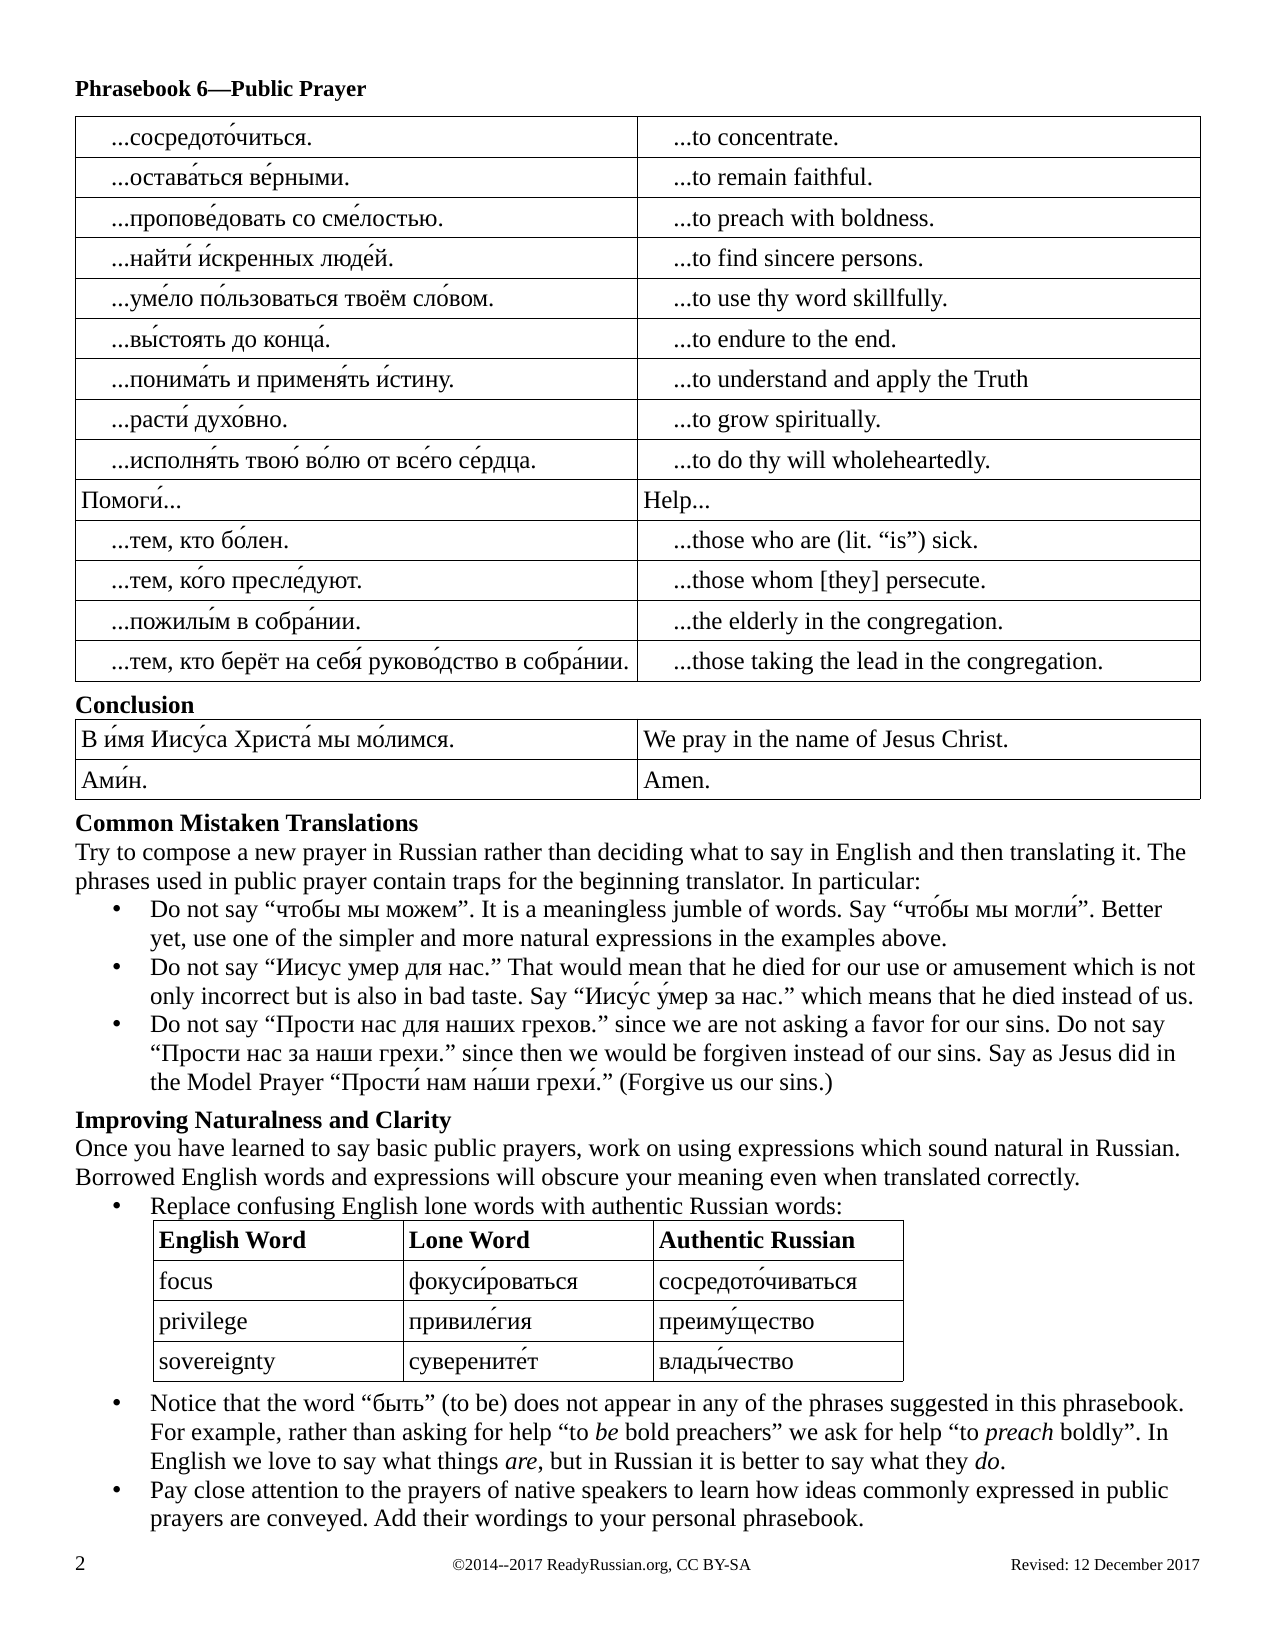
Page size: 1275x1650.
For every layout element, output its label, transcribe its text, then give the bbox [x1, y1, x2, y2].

table_cell ...those whom [they] persecute. [638, 561, 1200, 600]
table_cell ...to concentrate. [638, 117, 1200, 157]
table_cell focus [154, 1261, 403, 1300]
table_header Lone Word [404, 1221, 653, 1260]
list Replace confusing English lone words with authentic Russian words: [112, 1191, 1200, 1220]
table_header English Word [154, 1221, 403, 1260]
table_cell ...понима́ть и применя́ть и́стину. [76, 359, 637, 398]
table_cell ...тем, кто берёт на себя́ руково́дство в собра́нии. [76, 641, 637, 681]
list Do not say “Прости нас для наших грехов.” since we are not asking a favor for our sins. Do not say “Прости нас за наши грехи.” since then we would be forgiven instead of our sins. Say as Jesus did in the Model Prayer “Прости́ нам на́ши грехи́.” (Forgive us our sins.) [112, 1009, 1200, 1096]
table_cell преиму́щество [654, 1301, 903, 1341]
subtitle Improving Naturalness and Clarity [75, 1105, 1200, 1133]
table_cell ...to understand and apply the Truth [638, 359, 1200, 398]
table_cell ...пожилы́м в собра́нии. [76, 601, 637, 640]
subtitle Conclusion [75, 690, 1200, 718]
table_cell Помоги́... [76, 480, 637, 519]
table_cell ...пропове́довать со сме́лостью. [76, 198, 637, 237]
table_cell ...those taking the lead in the congregation. [638, 641, 1200, 681]
table_cell ...остава́ться ве́рными. [76, 158, 637, 197]
subtitle Common Mistaken Translations [75, 808, 1200, 837]
text Once you have learned to say basic public prayers, work on using expressions which sound natural in Russian. Borrowed English words and expressions will obscure your meaning even when translated correctly. [75, 1133, 1200, 1191]
table_cell суверените́т [404, 1342, 653, 1381]
table_cell ...to remain faithful. [638, 158, 1200, 197]
text Try to compose a new prayer in Russian rather than deciding what to say in English and then translating it. The phrases used in public prayer contain traps for the beginning translator. In particular: [75, 837, 1200, 894]
list Pay close attention to the prayers of native speakers to learn how ideas commonly expressed in public prayers are conveyed. Add their wordings to your personal phrasebook. [112, 1475, 1200, 1532]
table_header Authentic Russian [654, 1221, 903, 1260]
list Do not say “Иисус умер для нас.” That would mean that he died for our use or amusement which is not only incorrect but is also in bad taste. Say “Иису́с у́мер за нас.” which means that he died instead of us. [112, 952, 1200, 1009]
table_cell ...to grow spiritually. [638, 400, 1200, 439]
table_cell влады́чество [654, 1342, 903, 1381]
table_cell фокуси́роваться [404, 1261, 653, 1300]
table_cell ...to use thy word skillfully. [638, 279, 1200, 318]
table_cell privilege [154, 1301, 403, 1341]
table_cell ...those who are (lit. “is”) sick. [638, 521, 1200, 560]
table_cell ...вы́стоять до конца́. [76, 319, 637, 358]
table_cell ...тем, ко́го пресле́дуют. [76, 561, 637, 600]
table_cell Ами́н. [76, 760, 637, 799]
table_cell ...to preach with boldness. [638, 198, 1200, 237]
table_header We pray in the name of Jesus Christ. [638, 720, 1200, 759]
table_cell ...найти́ и́скренных люде́й. [76, 238, 637, 278]
table_cell ...to endure to the end. [638, 319, 1200, 358]
table_cell ...тем, кто бо́лен. [76, 521, 637, 560]
table_cell ...to find sincere persons. [638, 238, 1200, 278]
list Do not say “чтобы мы можем”. It is a meaningless jumble of words. Say “что́бы мы могли́”. Better yet, use one of the simpler and more natural expressions in the examples above. [112, 894, 1200, 952]
table_cell привиле́гия [404, 1301, 653, 1341]
table_cell sovereignty [154, 1342, 403, 1381]
table_header В и́мя Иису́са Христа́ мы мо́лимся. [76, 720, 637, 759]
table_cell сосредото́чиваться [654, 1261, 903, 1300]
table_cell ...уме́ло по́льзоваться твоём сло́вом. [76, 279, 637, 318]
table_cell ...сосредото́читься. [76, 117, 637, 157]
table_cell ...to do thy will wholeheartedly. [638, 440, 1200, 479]
table_cell Help... [638, 480, 1200, 519]
list Notice that the word “быть” (to be) does not appear in any of the phrases suggested in this phrasebook. For example, rather than asking for help “to be bold preachers” we ask for help “to preach boldly”. In English we love to say what things are, but in Russian it is better to say what they do. [112, 1388, 1200, 1475]
table_cell Amen. [638, 760, 1200, 799]
table_cell ...the elderly in the congregation. [638, 601, 1200, 640]
table_cell ...расти́ духо́вно. [76, 400, 637, 439]
table_cell ...исполня́ть твою́ во́лю от все́го се́рдца. [76, 440, 637, 479]
